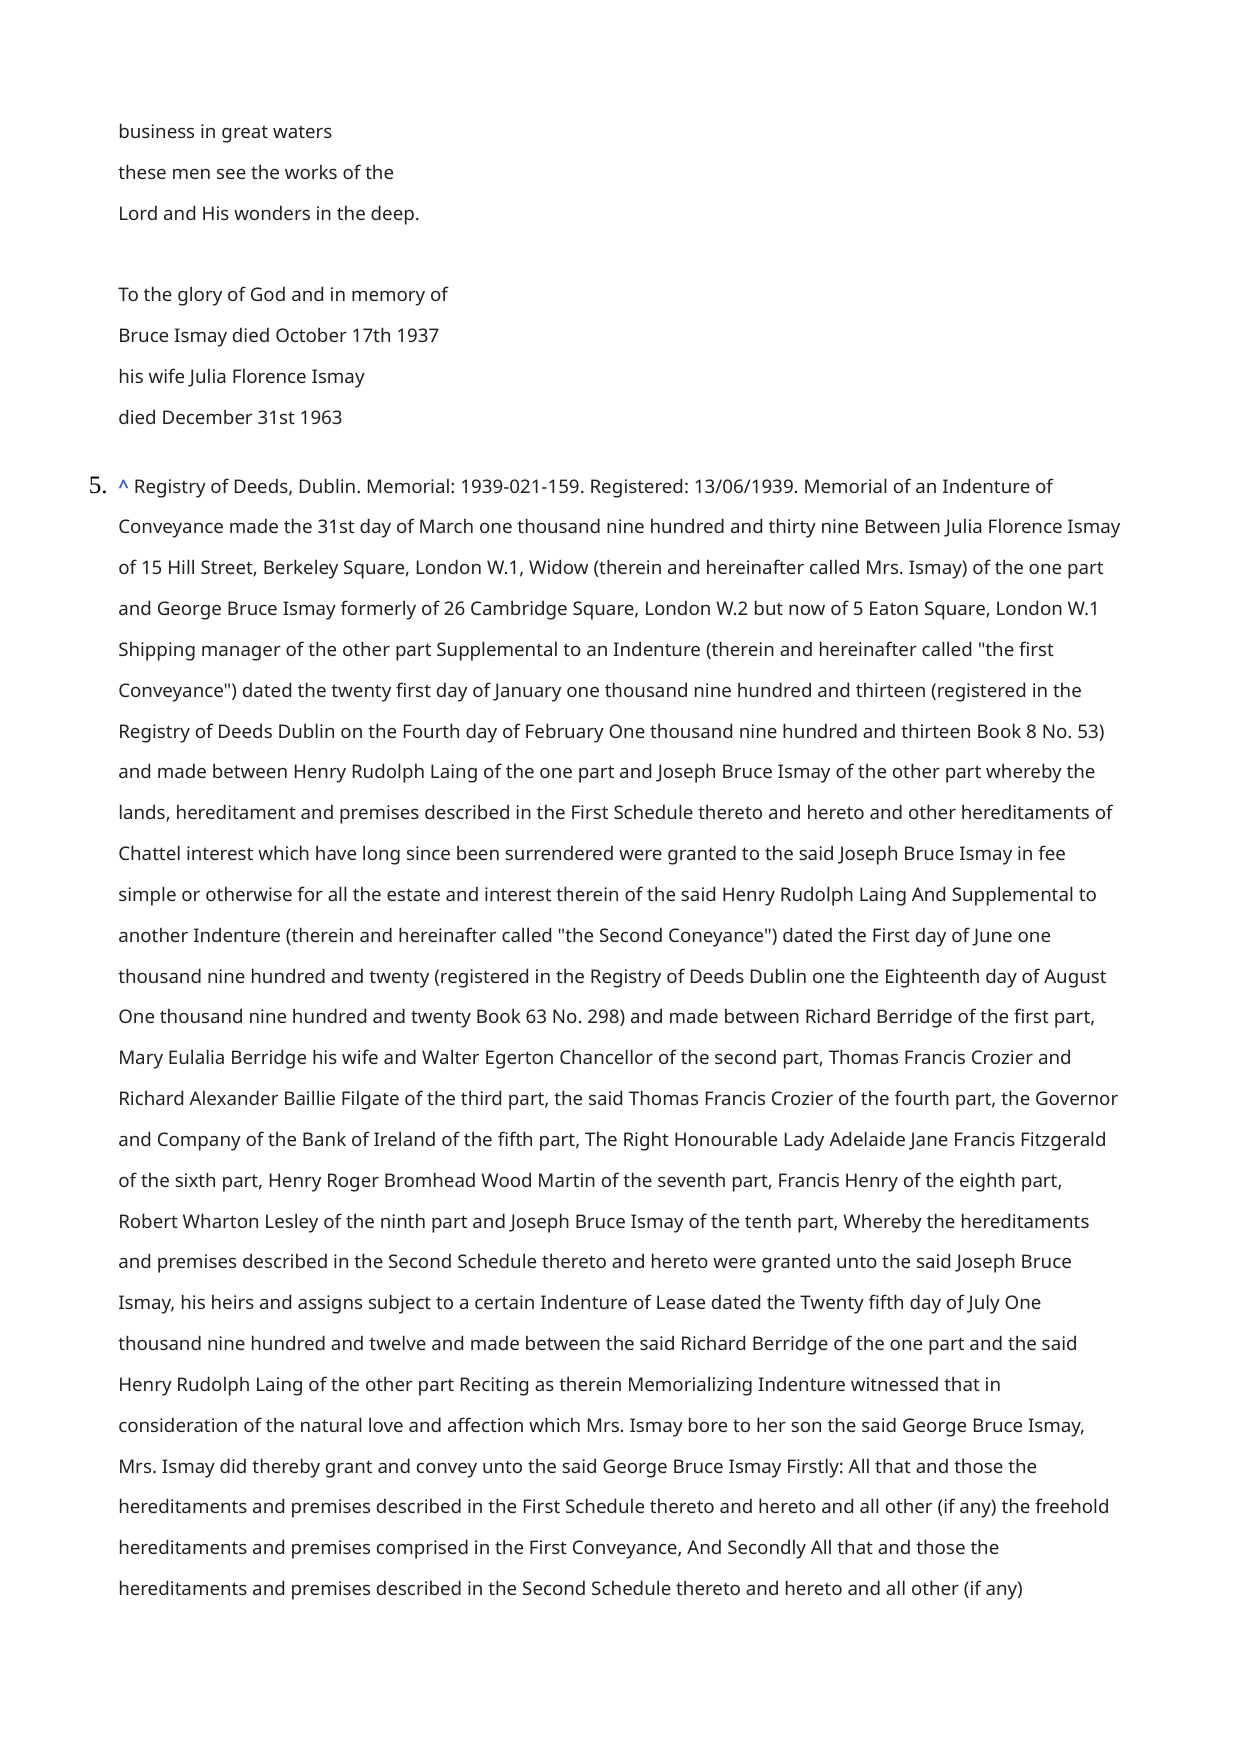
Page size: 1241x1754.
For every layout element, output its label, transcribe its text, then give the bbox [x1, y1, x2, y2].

list ^ Registry of Deeds, Dublin. Memorial: 1939-021-159. Registered: 13/06/1939. Memorial of an Indenture of Conveyance made the 31st day of March one thousand nine hundred and thirty nine Between Julia Florence Ismay of 15 Hill Street, Berkeley Square, London W.1, Widow (therein and hereinafter called Mrs. Ismay) of the one part and George Bruce Ismay formerly of 26 Cambridge Square, London W.2 but now of 5 Eaton Square, London W.1 Shipping manager of the other part Supplemental to an Indenture (therein and hereinafter called "the first Conveyance") dated the twenty first day of January one thousand nine hundred and thirteen (registered in the Registry of Deeds Dublin on the Fourth day of February One thousand nine hundred and thirteen Book 8 No. 53) and made between Henry Rudolph Laing of the one part and Joseph Bruce Ismay of the other part whereby the lands, hereditament and premises described in the First Schedule thereto and hereto and other hereditaments of Chattel interest which have long since been surrendered were granted to the said Joseph Bruce Ismay in fee simple or otherwise for all the estate and interest therein of the said Henry Rudolph Laing And Supplemental to another Indenture (therein and hereinafter called "the Second Coneyance") dated the First day of June one thousand nine hundred and twenty (registered in the Registry of Deeds Dublin one the Eighteenth day of August One thousand nine hundred and twenty Book 63 No. 298) and made between Richard Berridge of the first part, Mary Eulalia Berridge his wife and Walter Egerton Chancellor of the second part, Thomas Francis Crozier and Richard Alexander Baillie Filgate of the third part, the said Thomas Francis Crozier of the fourth part, the Governor and Company of the Bank of Ireland of the fifth part, The Right Honourable Lady Adelaide Jane Francis Fitzgerald of the sixth part, Henry Roger Bromhead Wood Martin of the seventh part, Francis Henry of the eighth part, Robert Wharton Lesley of the ninth part and Joseph Bruce Ismay of the tenth part, Whereby the hereditaments and premises described in the Second Schedule thereto and hereto were granted unto the said Joseph Bruce Ismay, his heirs and assigns subject to a certain Indenture of Lease dated the Twenty fifth day of July One thousand nine hundred and twelve and made between the said Richard Berridge of the one part and the said Henry Rudolph Laing of the other part Reciting as therein Memorializing Indenture witnessed that in consideration of the natural love and affection which Mrs. Ismay bore to her son the said George Bruce Ismay, Mrs. Ismay did thereby grant and convey unto the said George Bruce Ismay Firstly: All that and those the hereditaments and premises described in the First Schedule thereto and hereto and all other (if any) the freehold hereditaments and premises comprised in the First Conveyance, And Secondly All that and those the hereditaments and premises described in the Second Schedule thereto and hereto and all other (if any) [118, 470, 1122, 1601]
list business in great waters these men see the works of the Lord and His wonders in the deep. To the glory of God and in memory of Bruce Ismay died October 17th 1937 his wife Julia Florence Ismay died December 31st 1963 [118, 118, 1122, 429]
